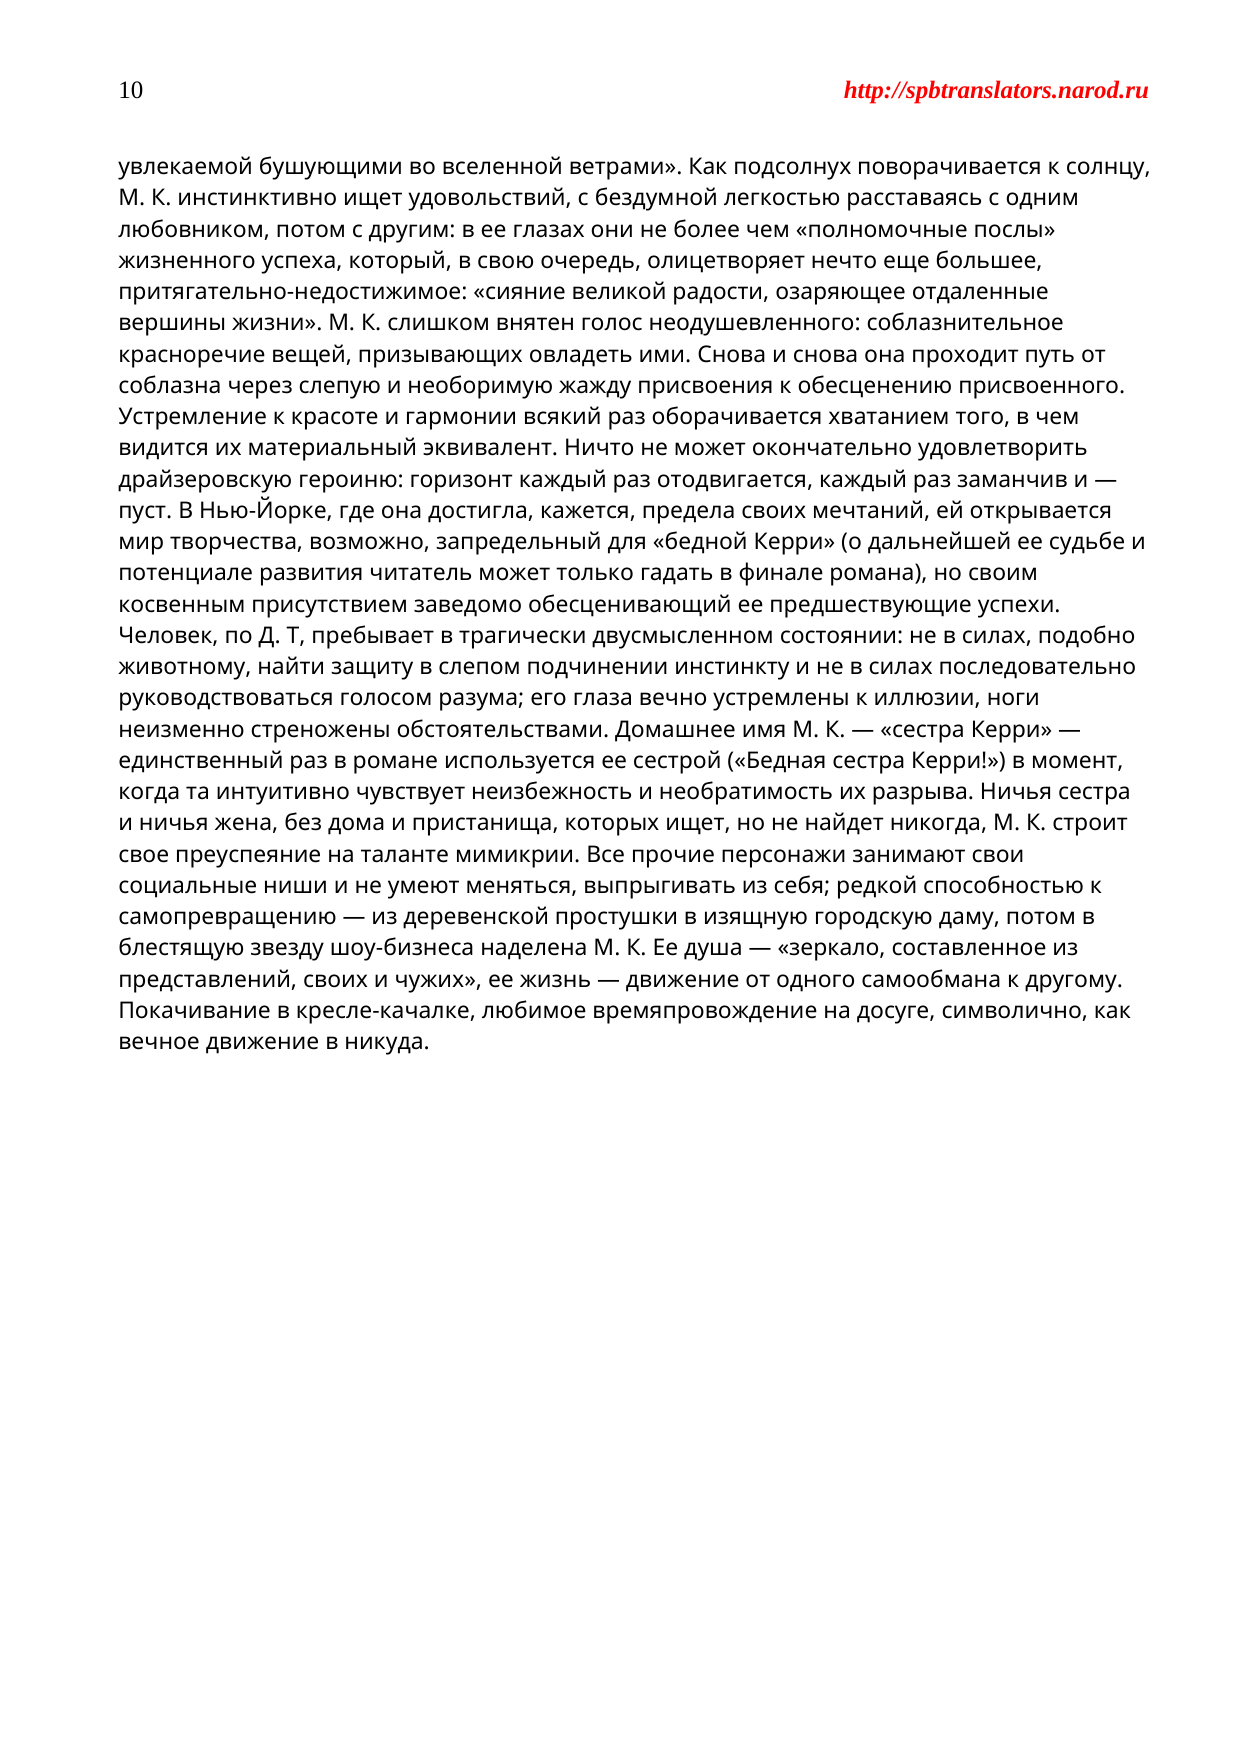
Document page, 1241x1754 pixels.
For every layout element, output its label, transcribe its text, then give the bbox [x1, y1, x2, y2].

text увлекаемой бушующими во вселенной ветрами». Как подсолнух поворачивается к солнцу, М. К. инстинктивно ищет удовольствий, с бездумной легкостью расставаясь с одним любовником, потом с другим: в ее глазах они не более чем «полномочные послы» жизненного успеха, который, в свою очередь, олицетворяет нечто еще большее, притягательно-недостижимое: «сияние великой радости, озаряющее отдаленные вершины жизни». М. К. слишком внятен голос неодушевленного: соблазнительное красноречие вещей, призывающих овладеть ими. Снова и снова она проходит путь от соблазна через слепую и необоримую жажду присвоения к обесценению присвоенного. Устремление к красоте и гармонии всякий раз оборачивается хватанием того, в чем видится их материальный эквивалент. Ничто не может окончательно удовлетворить драйзеровскую героиню: горизонт каждый раз отодвигается, каждый раз заманчив и — пуст. В Нью-Йорке, где она достигла, кажется, предела своих мечтаний, ей открывается мир творчества, возможно, запредельный для «бедной Керри» (о дальнейшей ее судьбе и потенциале развития читатель может только гадать в финале романа), но своим косвенным присутствием заведомо обесценивающий ее предшествующие успехи. Человек, по Д. Т, пребывает в трагически двусмысленном состоянии: не в силах, подобно животному, найти защиту в слепом подчинении инстинкту и не в силах последовательно руководствоваться голосом разума; его глаза вечно устремлены к иллюзии, ноги неизменно стреножены обстоятельствами. Домашнее имя М. К. — «сестра Керри» — единственный раз в романе используется ее сестрой («Бедная сестра Керри!») в момент, когда та интуитивно чувствует неизбежность и необратимость их разрыва. Ничья сестра и ничья жена, без дома и пристанища, которых ищет, но не найдет никогда, М. К. строит свое преуспеяние на таланте мимикрии. Все прочие персонажи занимают свои социальные ниши и не умеют меняться, выпрыгивать из себя; редкой способностью к самопревращению — из деревенской простушки в изящную городскую даму, потом в блестящую звезду шоу-бизнеса наделена М. К. Ее душа — «зеркало, составленное из представлений, своих и чужих», ее жизнь — движение от одного самообмана к другому. Покачивание в кресле-качалке, любимое времяпровождение на досуге, символично, как вечное движение в никуда. [118, 150, 1151, 1056]
